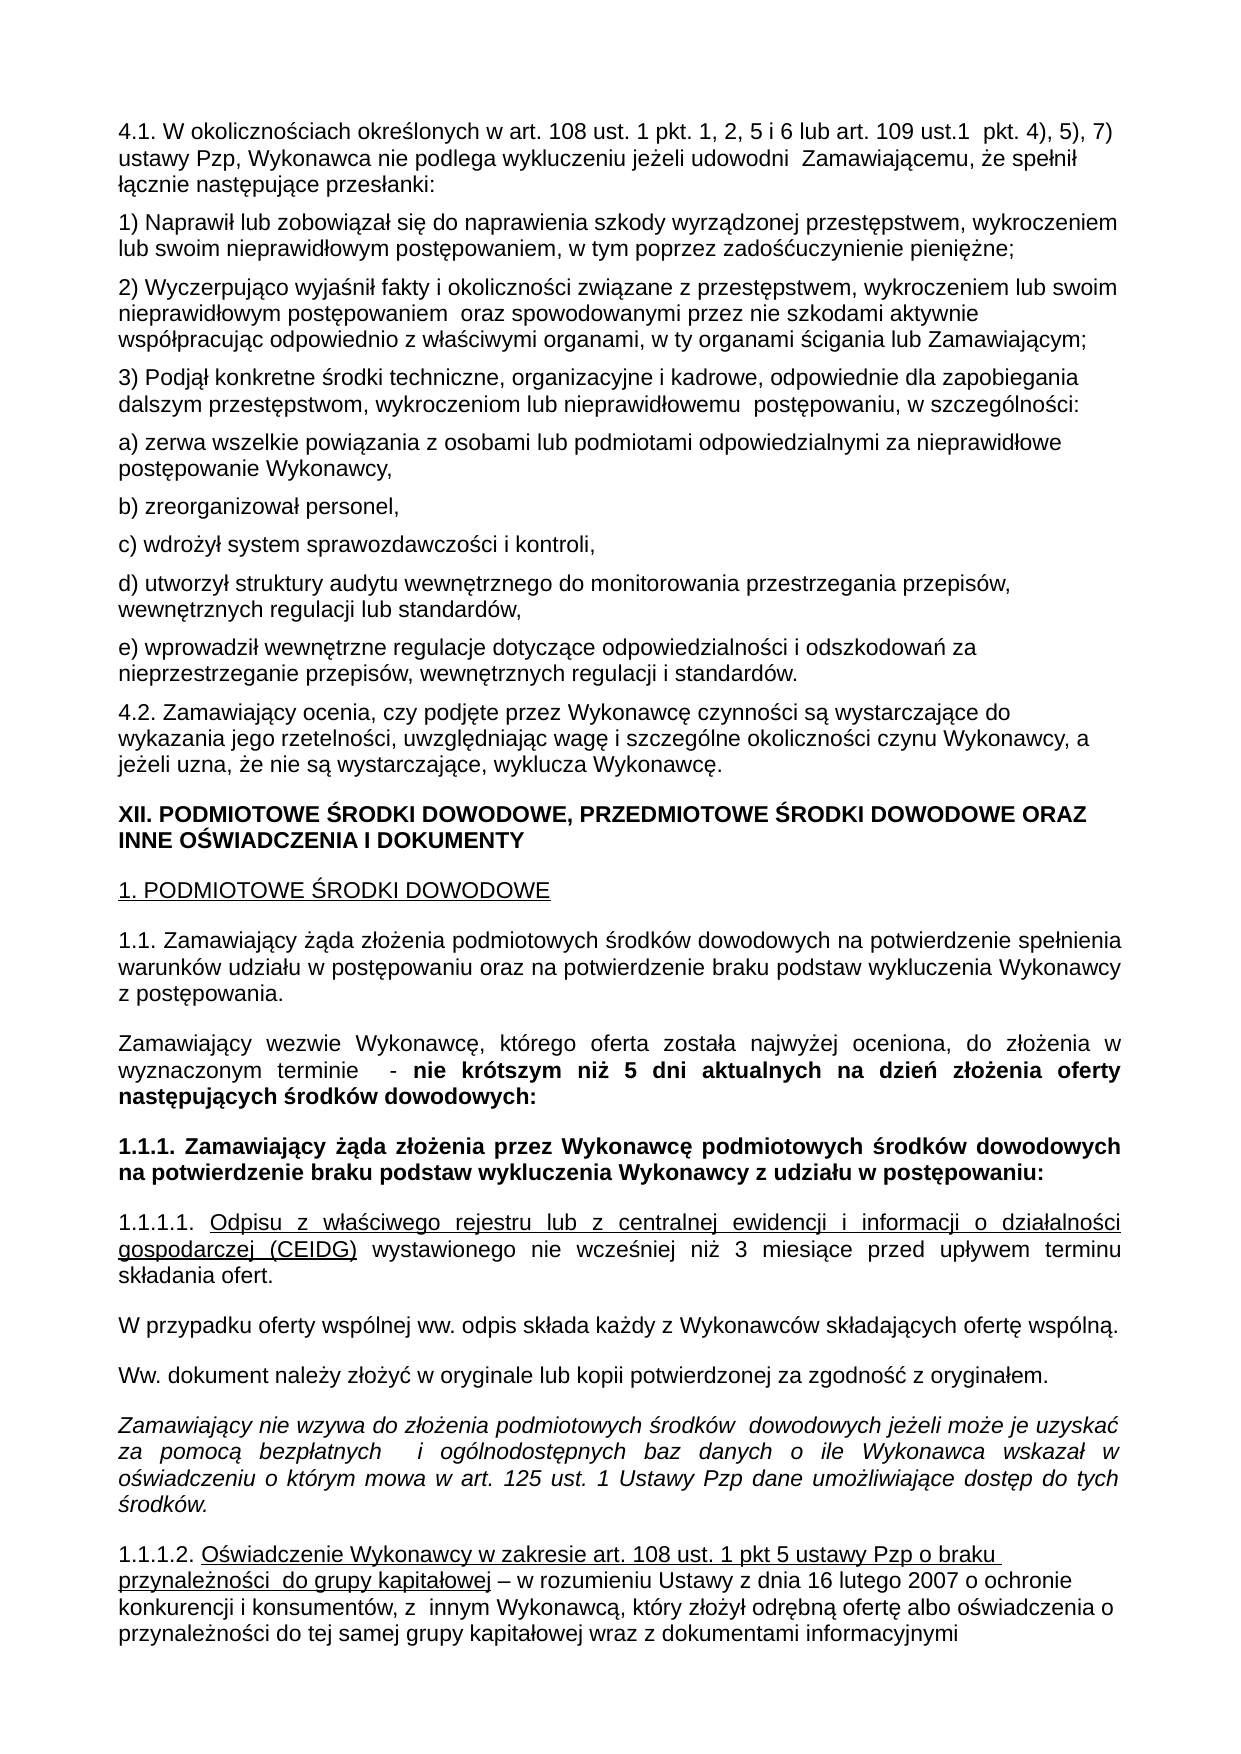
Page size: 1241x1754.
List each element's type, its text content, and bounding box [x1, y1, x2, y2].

text Zamawiający nie wzywa do złożenia podmiotowych środków dowodowych jeżeli może je uzyskać za pomocą bezpłatnych i ogólnodostępnych baz danych o ile Wykonawca wskazał w oświadczeniu o którym mowa w art. 125 ust. 1 Ustawy Pzp dane umożliwiające dostęp do tych środków. [118, 1412, 1122, 1517]
text 3) Podjął konkretne środki techniczne, organizacyjne i kadrowe, odpowiednie dla zapobiegania dalszym przestępstwom, wykroczeniom lub nieprawidłowemu postępowaniu, w szczególności: [118, 364, 1122, 417]
text b) zreorganizował personel, [118, 493, 1122, 519]
text 1. PODMIOTOWE ŚRODKI DOWODOWE [118, 877, 1122, 904]
text 1.1.1.1. Odpisu z właściwego rejestru lub z centralnej ewidencji i informacji o działalności gospodarczej (CEIDG) wystawionego nie wcześniej niż 3 miesiące przed upływem terminu składania ofert. [118, 1209, 1122, 1288]
text c) wdrożył system sprawozdawczości i kontroli, [118, 531, 1122, 558]
text Ww. dokument należy złożyć w oryginale lub kopii potwierdzonej za zgodność z oryginałem. [118, 1362, 1122, 1388]
text XII. PODMIOTOWE ŚRODKI DOWODOWE, PRZEDMIOTOWE ŚRODKI DOWODOWE ORAZ INNE OŚWIADCZENIA I DOKUMENTY [118, 801, 1122, 854]
text 4.1. W okolicznościach określonych w art. 108 ust. 1 pkt. 1, 2, 5 i 6 lub art. 109 ust.1 pkt. 4), 5), 7) ustawy Pzp, Wykonawca nie podlega wykluczeniu jeżeli udowodni Zamawiającemu, że spełnił łącznie następujące przesłanki: [118, 118, 1122, 197]
text 4.2. Zamawiający ocenia, czy podjęte przez Wykonawcę czynności są wystarczające do wykazania jego rzetelności, uwzględniając wagę i szczególne okoliczności czynu Wykonawcy, a jeżeli uzna, że nie są wystarczające, wyklucza Wykonawcę. [118, 698, 1122, 777]
text Zamawiający wezwie Wykonawcę, którego oferta została najwyżej oceniona, do złożenia w wyznaczonym terminie - nie krótszym niż 5 dni aktualnych na dzień złożenia oferty następujących środków dowodowych: [118, 1030, 1122, 1109]
text 1.1.1.2. Oświadczenie Wykonawcy w zakresie art. 108 ust. 1 pkt 5 ustawy Pzp o braku przynależności do grupy kapitałowej – w rozumieniu Ustawy z dnia 16 lutego 2007 o ochronie konkurencji i konsumentów, z innym Wykonawcą, który złożył odrębną ofertę albo oświadczenia o przynależności do tej samej grupy kapitałowej wraz z dokumentami informacyjnymi [118, 1541, 1122, 1646]
text 1) Naprawił lub zobowiązał się do naprawienia szkody wyrządzonej przestępstwem, wykroczeniem lub swoim nieprawidłowym postępowaniem, w tym poprzez zadośćuczynienie pieniężne; [118, 209, 1122, 262]
text 2) Wyczerpująco wyjaśnił fakty i okoliczności związane z przestępstwem, wykroczeniem lub swoim nieprawidłowym postępowaniem oraz spowodowanymi przez nie szkodami aktywnie współpracując odpowiednio z właściwymi organami, w ty organami ścigania lub Zamawiającym; [118, 273, 1122, 352]
text d) utworzył struktury audytu wewnętrznego do monitorowania przestrzegania przepisów, wewnętrznych regulacji lub standardów, [118, 569, 1122, 622]
text 1.1.1. Zamawiający żąda złożenia przez Wykonawcę podmiotowych środków dowodowych na potwierdzenie braku podstaw wykluczenia Wykonawcy z udziału w postępowaniu: [118, 1133, 1122, 1186]
text W przypadku oferty wspólnej ww. odpis składa każdy z Wykonawców składających ofertę wspólną. [118, 1312, 1122, 1338]
text a) zerwa wszelkie powiązania z osobami lub podmiotami odpowiedzialnymi za nieprawidłowe postępowanie Wykonawcy, [118, 429, 1122, 481]
text 1.1. Zamawiający żąda złożenia podmiotowych środków dowodowych na potwierdzenie spełnienia warunków udziału w postępowaniu oraz na potwierdzenie braku podstaw wykluczenia Wykonawcy z postępowania. [118, 927, 1122, 1007]
text e) wprowadził wewnętrzne regulacje dotyczące odpowiedzialności i odszkodowań za nieprzestrzeganie przepisów, wewnętrznych regulacji i standardów. [118, 634, 1122, 687]
